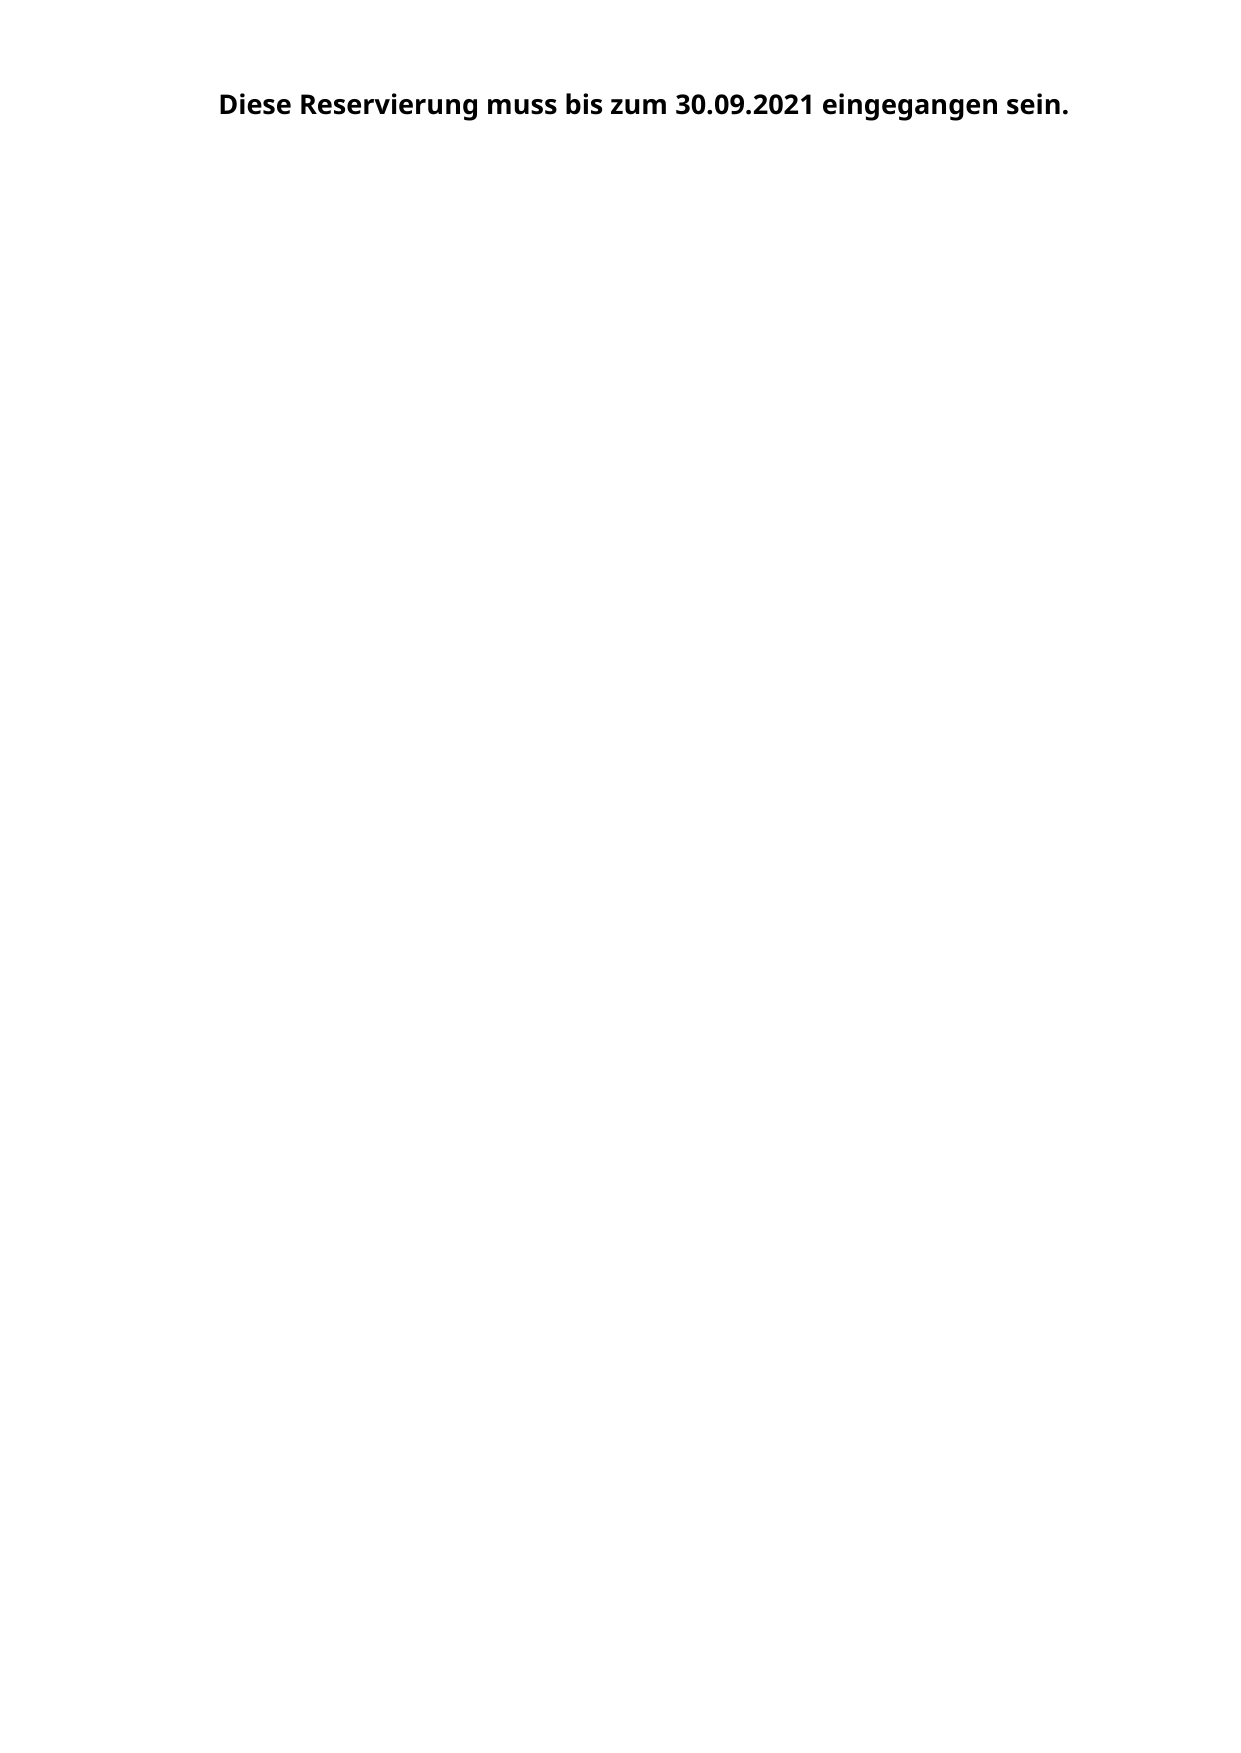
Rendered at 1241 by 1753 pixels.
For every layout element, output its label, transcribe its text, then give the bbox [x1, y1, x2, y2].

subtitle Diese Reservierung muss bis zum 30.09.2021 eingegangen sein. [142, 85, 1146, 122]
